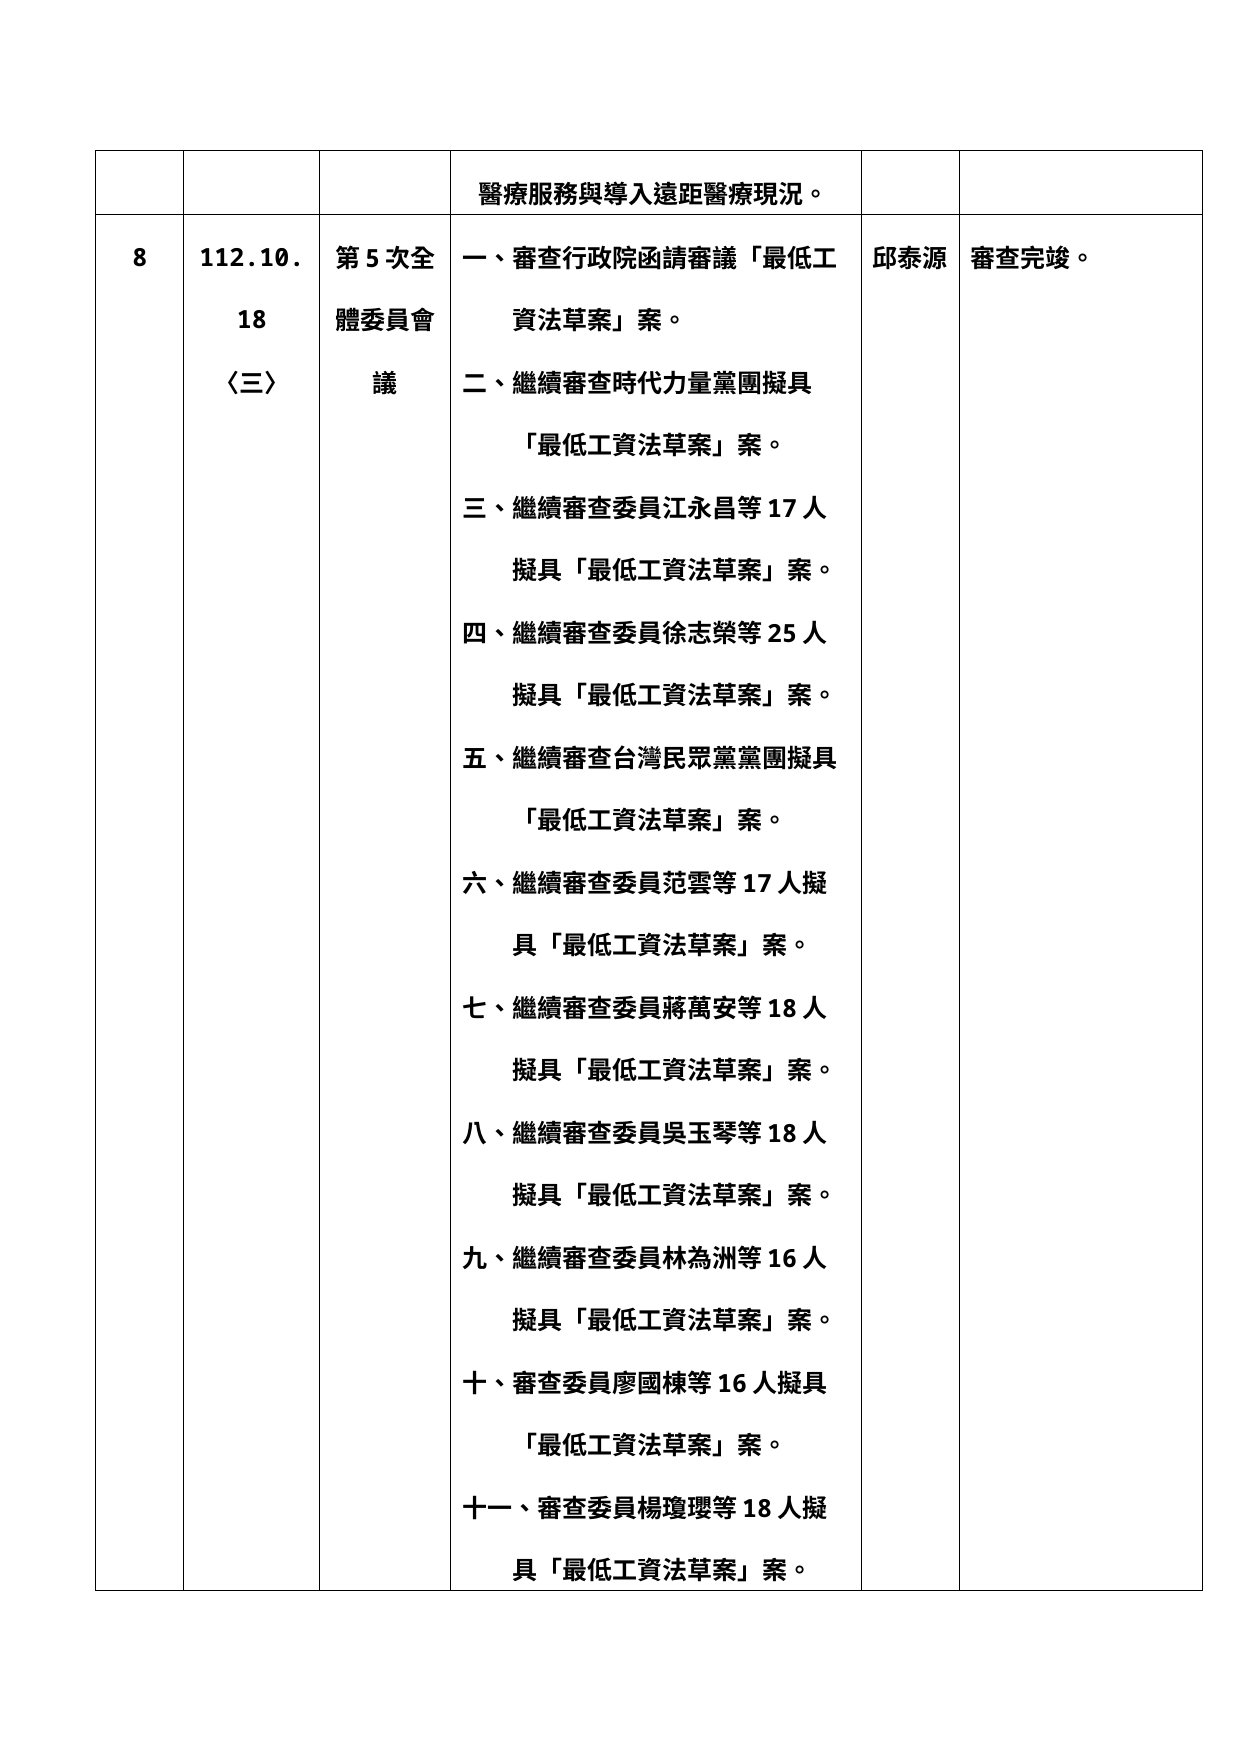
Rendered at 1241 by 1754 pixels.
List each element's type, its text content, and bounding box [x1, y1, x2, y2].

table_cell 一、審查行政院函請審議「最低工資法草案」案。 二、繼續審查時代力量黨團擬具「最低工資法草案」案。 三、繼續審查委員江永昌等17人擬具「最低工資法草案」案。 四、繼續審查委員徐志榮等25人擬具「最低工資法草案」案。 五、繼續審查台灣民眾黨黨團擬具「最低工資法草案」案。 六、繼續審查委員范雲等17人擬具「最低工資法草案」案。 七、繼續審查委員蔣萬安等18人擬具「最低工資法草案」案。 八、繼續審查委員吳玉琴等18人擬具「最低工資法草案」案。 九、繼續審查委員林為洲等16人擬具「最低工資法草案」案。 十、審查委員廖國棟等16人擬具「最低工資法草案」案。 十一、審查委員楊瓊瓔等18人擬具「最低工資法草案」案。 [451, 215, 861, 1590]
table_cell 112.10.18 〈三〉 [184, 215, 319, 1590]
table_cell [184, 151, 319, 214]
table_cell [320, 151, 450, 214]
table_cell 邱泰源 [862, 215, 959, 1590]
table_cell 8 [96, 215, 183, 1590]
table_cell [960, 151, 1202, 214]
table_cell 醫療服務與導入遠距醫療現況。 [451, 151, 861, 214]
table_cell 第5次全體委員會議 [320, 215, 450, 1590]
table_cell [862, 151, 959, 214]
table_cell [96, 151, 183, 214]
table_cell 審查完竣。 [960, 215, 1202, 1590]
